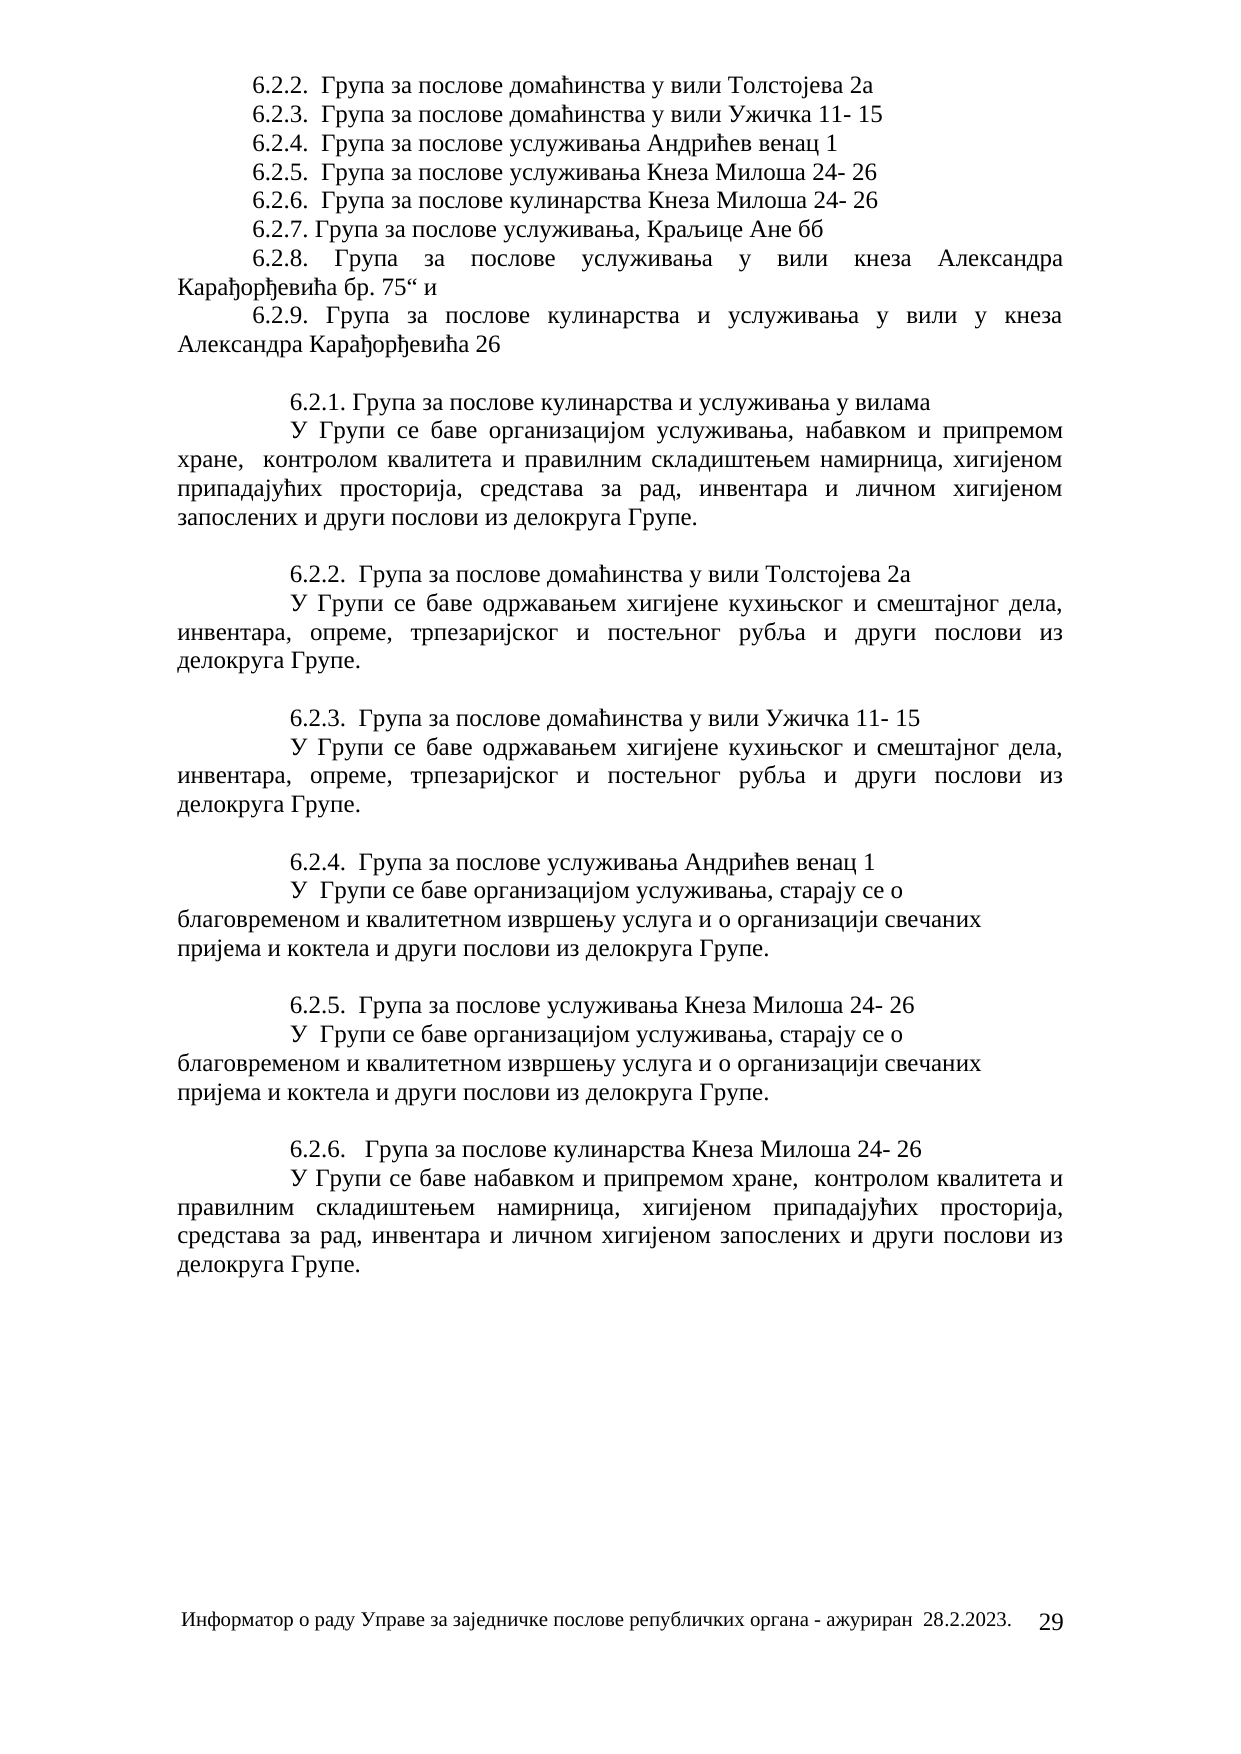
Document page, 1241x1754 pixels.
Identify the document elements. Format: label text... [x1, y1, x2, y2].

list Група за послове кулинарства Кнеза Милоша 24- 26 [289, 1134, 1063, 1163]
text 6.2.4. Група за послове услуживања Андрићев венац 1 [177, 847, 1063, 876]
text У Групи се баве одржавањем хигијене кухињског и смештајног дела, инвентара, опреме, трпезаријског и постељног рубља и други послови из делокруга Групе. [177, 732, 1063, 818]
text 6.2.1. Група за послове кулинарства и услуживања у вилама [177, 387, 1063, 416]
text У Групи се баве организацијом услуживања, старају се о благовременом и квалитетном извршењу услуга и o организацији свечаних пријема и коктела и други послови из делокруга Групе. [177, 1019, 1063, 1106]
text У Групи се баве набавком и припремом хране, контролом квалитета и правилним складиштењем намирница, хигијеном припадајућих просторија, средстава за рад, инвентара и личном хигијеном запослених и други послови из делокруга Групе. [177, 1163, 1063, 1278]
text 6.2.2. Група за послове домаћинства у вили Толстојева 2а [177, 559, 1063, 588]
text 6.2.2. Група за послове домаћинства у вили Толстојева 2а [177, 71, 1063, 99]
text 6.2.6. Група за послове кулинарства Кнеза Милоша 24- 26 [177, 186, 1063, 214]
text 6.2.3. Група за послове домаћинства у вили Ужичка 11- 15 [177, 703, 1063, 732]
text 6.2.8. Група за послове услуживања у вили кнеза Александра Карађорђевића бр. 75“ и [177, 243, 1063, 301]
text 6.2.5. Група за послове услуживања Кнеза Милоша 24- 26 [177, 991, 1063, 1019]
text 6.2.9. Група за послове кулинарства и услуживања у вили у кнеза Александра Карађорђевића 26 [177, 301, 1063, 358]
text У Групи се баве одржавањем хигијене кухињског и смештајног дела, инвентара, опреме, трпезаријског и постељног рубља и други послови из делокруга Групе. [177, 588, 1063, 674]
text 6.2.5. Група за послове услуживања Кнеза Милоша 24- 26 [177, 157, 1063, 186]
text 6.2.7. Група за послове услуживања, Краљице Ане бб [177, 214, 1063, 243]
text 6.2.4. Група за послове услуживања Андрићев венац 1 [177, 128, 1063, 157]
text 6.2.3. Група за послове домаћинства у вили Ужичка 11- 15 [177, 99, 1063, 128]
text У Групи се баве организацијом услуживања, старају се о благовременом и квалитетном извршењу услуга и o организацији свечаних пријема и коктела и други послови из делокруга Групе. [177, 876, 1063, 962]
text У Групи се баве организацијом услуживања, набавком и припремом хране, контролом квалитета и правилним складиштењем намирница, хигијеном припадајућих просторија, средстава за рад, инвентара и личном хигијеном запослених и други послови из делокруга Групе. [177, 416, 1063, 531]
